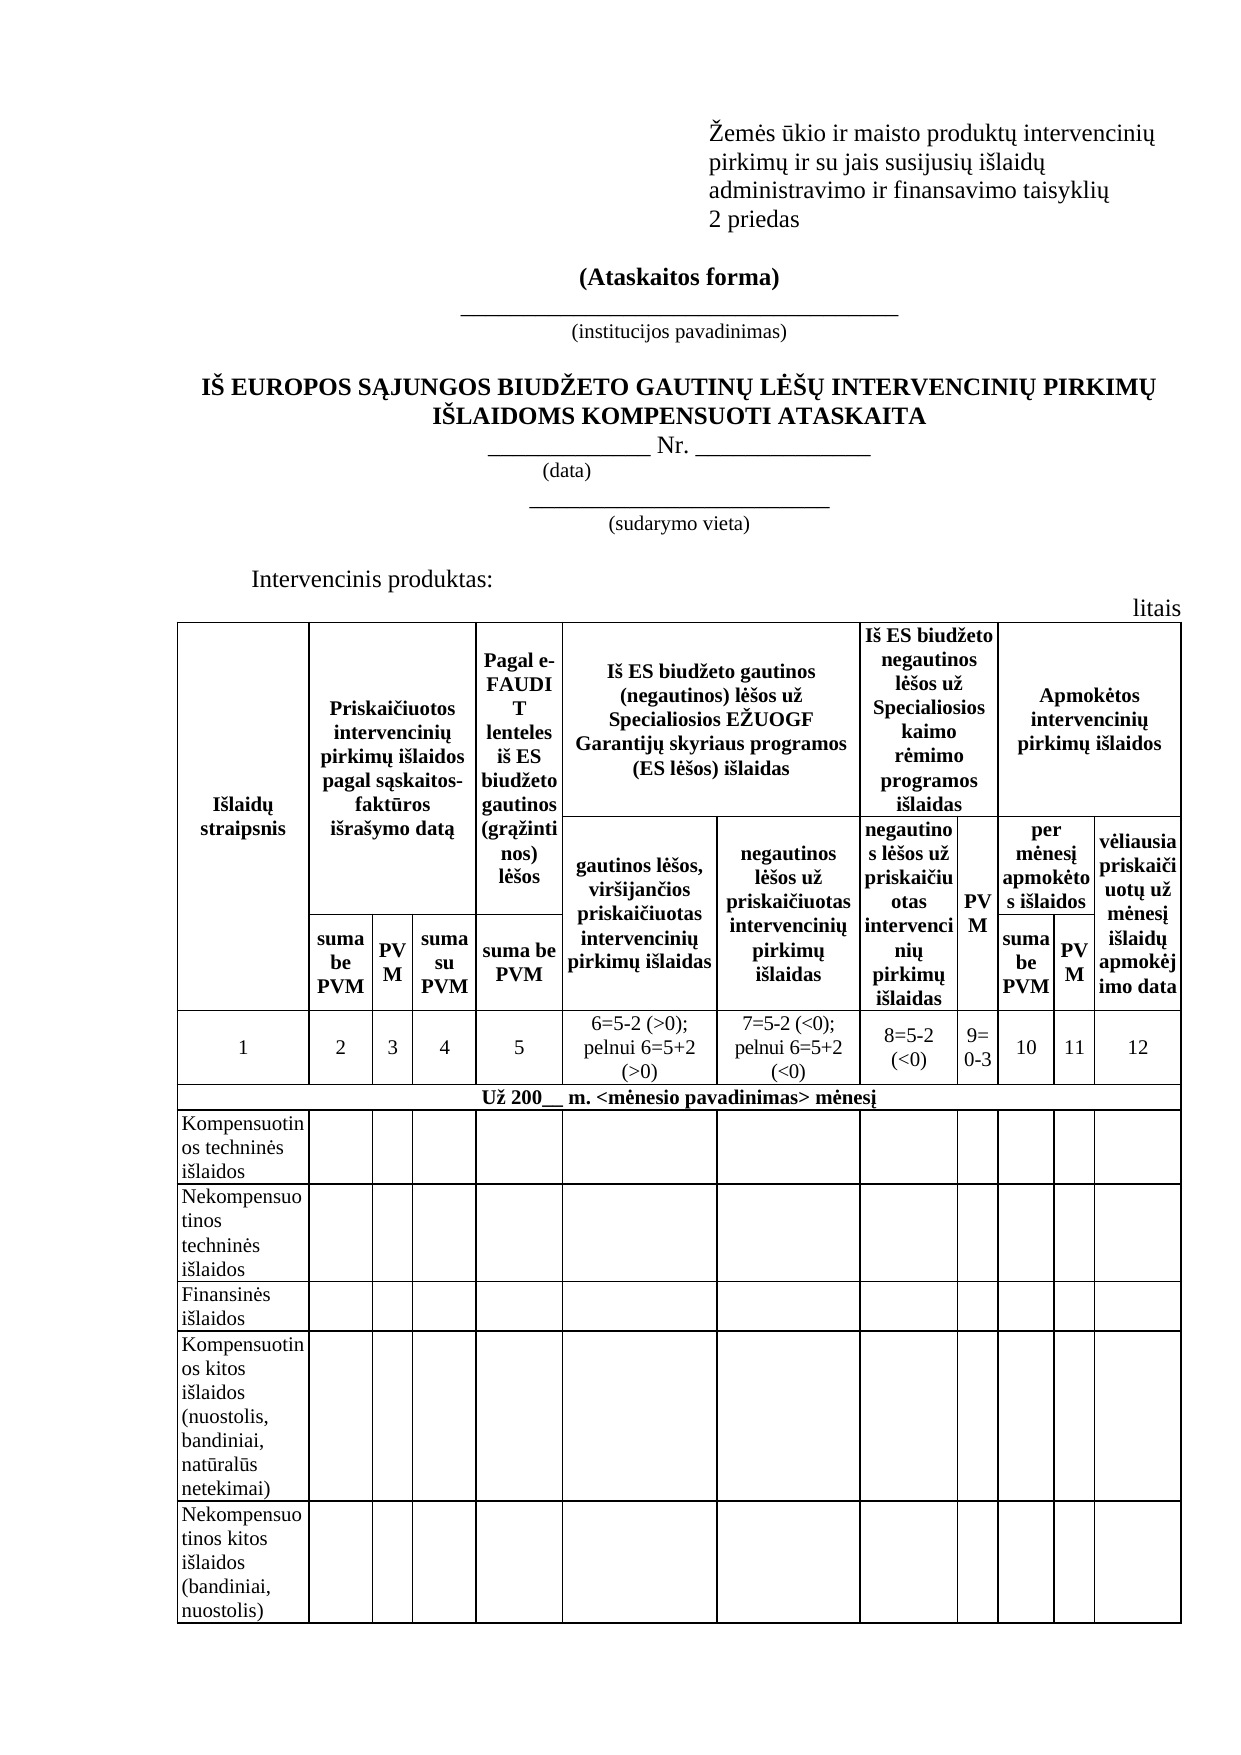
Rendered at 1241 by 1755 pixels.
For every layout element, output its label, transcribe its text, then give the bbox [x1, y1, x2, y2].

table_cell [563, 1332, 716, 1500]
table_cell 5 [477, 1011, 562, 1083]
table_cell [310, 1502, 372, 1622]
table_cell 8=5-2 (<0) [861, 1011, 957, 1083]
table_cell [413, 1111, 475, 1183]
table_cell suma su PVM [413, 915, 475, 1010]
table_cell 3 [373, 1011, 412, 1083]
table_cell [861, 1185, 957, 1281]
table_cell gautinos lėšos, viršijančios priskaičiuotas intervencinių pirkimų išlaidas [563, 817, 716, 1010]
text _____________ Nr. ______________ [177, 430, 1181, 458]
table_cell PVM [1055, 915, 1094, 1010]
table_cell [999, 1111, 1053, 1183]
table_cell [1095, 1502, 1180, 1622]
table_cell [373, 1111, 412, 1183]
table_cell [1095, 1332, 1180, 1500]
table_cell 2 [310, 1011, 372, 1083]
table_cell 12 [1095, 1011, 1180, 1083]
table_header Apmokėtos intervencinių pirkimų išlaidos [999, 623, 1180, 816]
table_cell [413, 1502, 475, 1622]
text Žemės ūkio ir maisto produktų intervencinių [709, 118, 1181, 147]
table_header Iš ES biudžeto gautinos (negautinos) lėšos už Specialiosios EŽUOGF Garantijų skyriaus programos (ES lėšos) išlaidas [563, 623, 859, 816]
table_cell [1055, 1502, 1094, 1622]
table_cell suma be PVM [999, 915, 1053, 1010]
table_cell [1055, 1111, 1094, 1183]
text (data) [177, 458, 1181, 482]
table_cell [413, 1282, 475, 1330]
table_cell [1095, 1282, 1180, 1330]
table_cell [958, 1111, 997, 1183]
table_cell [373, 1332, 412, 1500]
text administravimo ir finansavimo taisyklių [177, 176, 1181, 204]
table_cell [861, 1282, 957, 1330]
table_cell [477, 1111, 562, 1183]
table_cell [999, 1185, 1053, 1281]
table_cell [718, 1332, 859, 1500]
table_header Pagal e-FAUDIT lenteles iš ES biudžeto gautinos (grąžintinos) lėšos [477, 623, 562, 913]
table_cell 11 [1055, 1011, 1094, 1083]
table_cell [477, 1282, 562, 1330]
text ___________________________________ [177, 291, 1181, 319]
table_cell [563, 1502, 716, 1622]
table_cell [958, 1185, 997, 1281]
table_cell [1095, 1185, 1180, 1281]
table_cell PVM [958, 817, 997, 1010]
table_cell 4 [413, 1011, 475, 1083]
table_cell [718, 1282, 859, 1330]
table_cell [861, 1502, 957, 1622]
table_cell [310, 1111, 372, 1183]
table_cell [373, 1185, 412, 1281]
table_cell suma be PVM [477, 915, 562, 1010]
table_cell [1055, 1332, 1094, 1500]
table_cell suma be PVM [310, 915, 372, 1010]
table_cell [958, 1282, 997, 1330]
table_cell vėliausia priskaičiuotų už mėnesį išlaidų apmokėjimo data [1095, 817, 1180, 1010]
text ________________________ [177, 482, 1181, 511]
text litais [177, 593, 1181, 622]
table_cell [310, 1332, 372, 1500]
text (institucijos pavadinimas) [177, 319, 1181, 343]
table_cell [310, 1185, 372, 1281]
table_cell [373, 1282, 412, 1330]
table_cell PVM [373, 915, 412, 1010]
text (sudarymo vieta) [177, 511, 1181, 535]
table_cell 9=0-3 [958, 1011, 997, 1083]
table_cell [373, 1502, 412, 1622]
table_cell negautinos lėšos už priskaičiuotas intervencinių pirkimų išlaidas [718, 817, 859, 1010]
table_cell [718, 1502, 859, 1622]
table_cell [563, 1111, 716, 1183]
table_cell 1 [178, 1011, 308, 1083]
table_cell [477, 1502, 562, 1622]
table_cell [1095, 1111, 1180, 1183]
text IŠ EUROPOS SĄJUNGOS BIUDŽETO GAUTINŲ LĖŠŲ INTERVENCINIŲ PIRKIMŲ IŠLAIDOMS KOMPENSUOTI ATASKAITA [177, 372, 1181, 430]
table_cell [477, 1332, 562, 1500]
text (Ataskaitos forma) [177, 262, 1181, 291]
table_cell [413, 1332, 475, 1500]
table_cell [999, 1332, 1053, 1500]
table_cell [958, 1332, 997, 1500]
table_cell [718, 1185, 859, 1281]
table_cell [999, 1502, 1053, 1622]
table_cell [563, 1282, 716, 1330]
table_header Išlaidų straipsnis [178, 623, 308, 1010]
table_cell [958, 1502, 997, 1622]
text pirkimų ir su jais susijusių išlaidų [177, 147, 1181, 176]
text 2 priedas [177, 204, 1181, 233]
table_cell [413, 1185, 475, 1281]
table_cell [1055, 1282, 1094, 1330]
table_cell 10 [999, 1011, 1053, 1083]
table_cell [1055, 1185, 1094, 1281]
table_cell [310, 1282, 372, 1330]
table_cell [477, 1185, 562, 1281]
table_cell [563, 1185, 716, 1281]
table_cell [718, 1111, 859, 1183]
table_cell [861, 1332, 957, 1500]
table_cell [861, 1111, 957, 1183]
text Intervencinis produktas: [177, 564, 1181, 593]
table_header Priskaičiuotos intervencinių pirkimų išlaidos pagal sąskaitos-faktūros išrašymo datą [310, 623, 475, 913]
table_cell [999, 1282, 1053, 1330]
